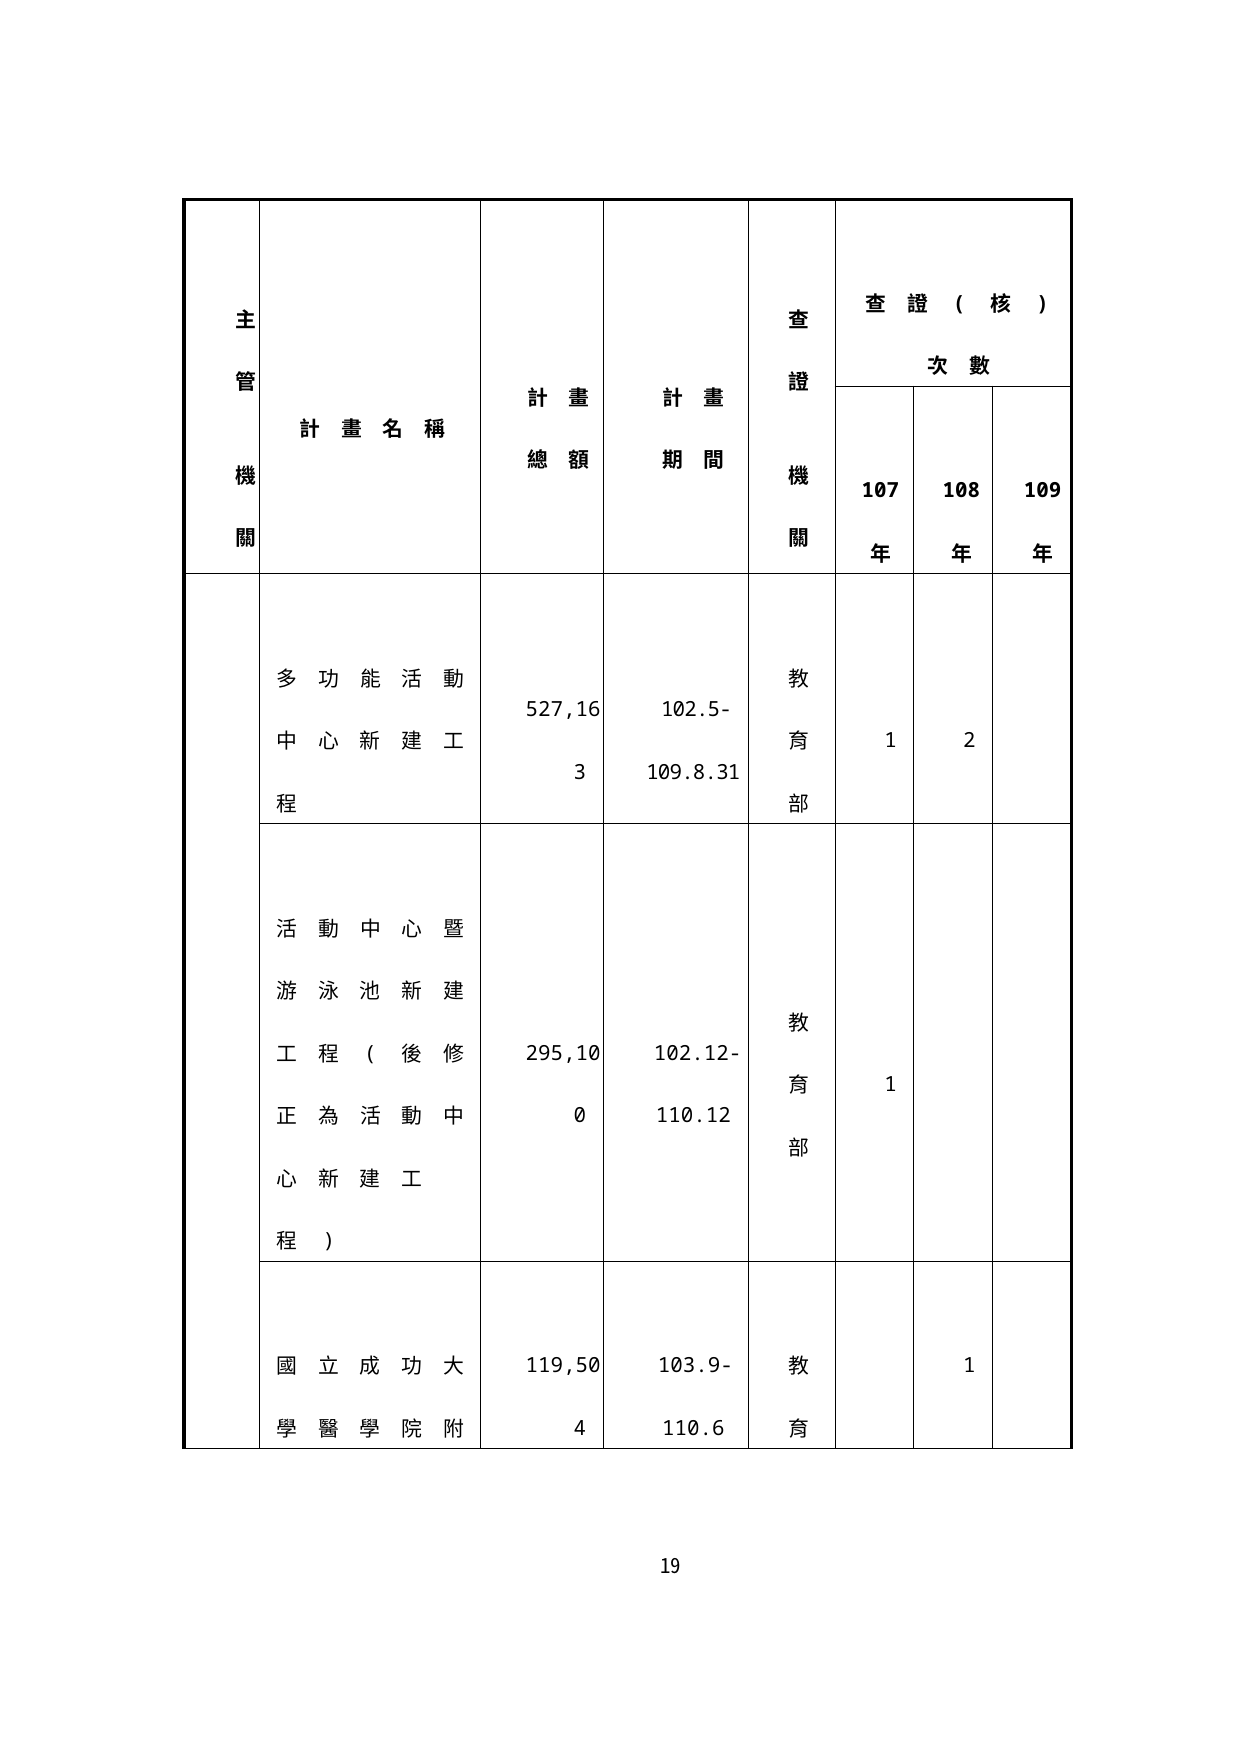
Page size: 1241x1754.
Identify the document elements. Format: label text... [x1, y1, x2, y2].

table_header 計畫名稱 [260, 201, 480, 573]
table_cell 2 [914, 574, 992, 823]
table_cell 102.5-109.8.31 [604, 574, 748, 823]
table_header 計畫總額 [481, 201, 603, 573]
table_cell 多功能活動中心新建工程 [260, 574, 480, 823]
table_cell [914, 824, 992, 1261]
table_cell [993, 574, 1070, 823]
table_cell 119,504 [481, 1262, 603, 1448]
table_cell 1 [914, 1262, 992, 1448]
table_cell 103.9-110.6 [604, 1262, 748, 1448]
table_cell [993, 1262, 1070, 1448]
table_header 計畫期間 [604, 201, 748, 573]
table_cell 108年 [914, 387, 992, 573]
table_cell 1 [836, 574, 913, 823]
table_cell 295,100 [481, 824, 603, 1261]
table_cell 102.12-110.12 [604, 824, 748, 1261]
table_cell 教育 [749, 1262, 835, 1448]
table_header 主管 機關 [186, 201, 259, 573]
table_cell 活動中心暨游泳池新建工程(後修正為活動中心新建工程) [260, 824, 480, 1261]
table_cell 國立成功大學醫學院附 [260, 1262, 480, 1448]
table_cell 107年 [836, 387, 913, 573]
table_cell 教育部 [749, 824, 835, 1261]
table_header 查證 機關 [749, 201, 835, 573]
table_cell 教育部 [749, 574, 835, 823]
table_cell 527,163 [481, 574, 603, 823]
table_cell [836, 1262, 913, 1448]
table_cell [186, 574, 259, 1448]
table_cell [993, 824, 1070, 1261]
table_header 查證(核)次數 [836, 201, 1070, 386]
table_cell 1 [836, 824, 913, 1261]
table_cell 109年 [993, 387, 1070, 573]
